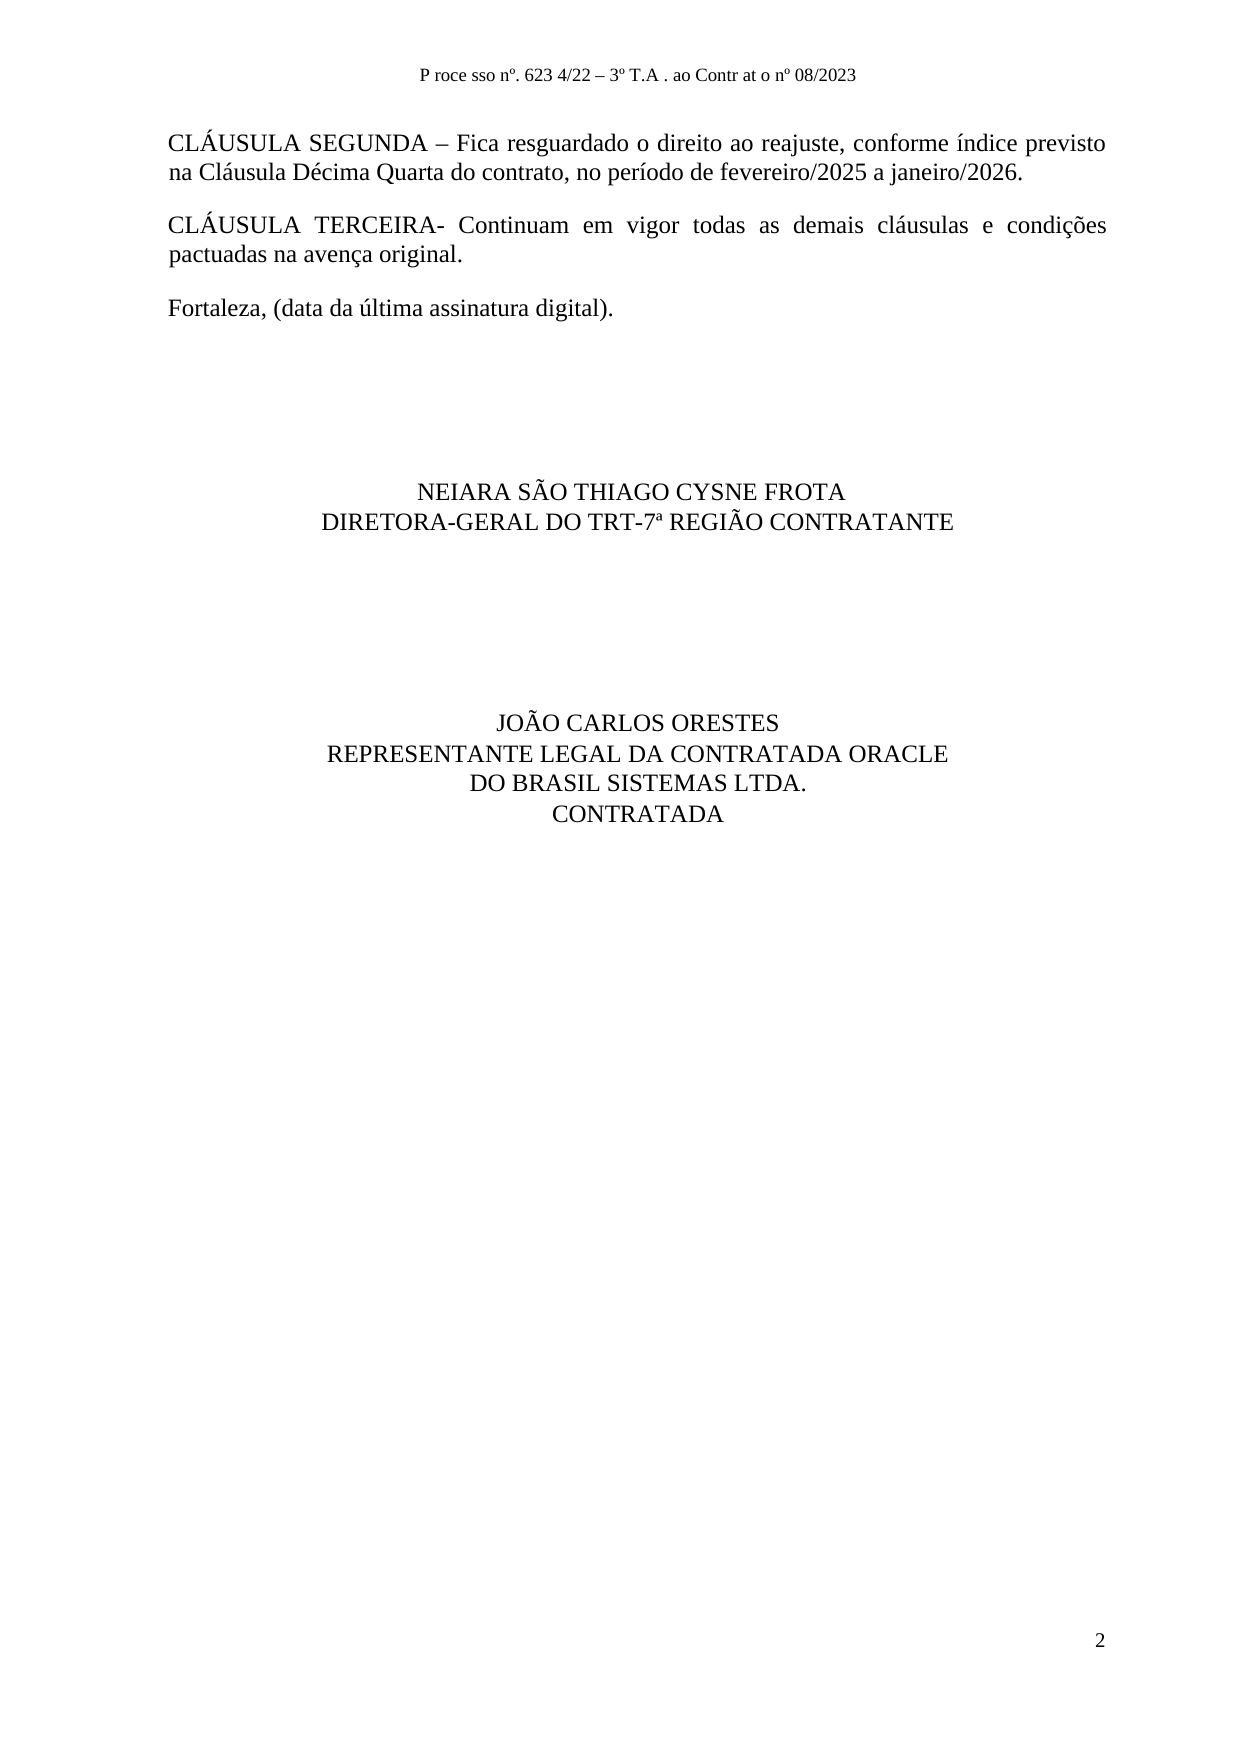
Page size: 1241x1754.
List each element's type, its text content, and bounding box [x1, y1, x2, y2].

text NEIARA SÃO THIAGO CYSNE FROTA [314, 477, 955, 505]
text DIRETORA-GERAL DO TRT-7ª REGIÃO CONTRATANTE [320, 507, 956, 536]
text CLÁUSULA SEGUNDA – Fica resguardado o direito ao reajuste, conforme índice previsto na Cláusula Décima Quarta do contrato, no período de fevereiro/2025 a janeiro/2026. [168, 129, 1108, 186]
text CLÁUSULA TERCEIRA- Continuam em vigor todas as demais cláusulas e condições pactuadas na avença original. [168, 211, 1108, 268]
text 2 [169, 1628, 1105, 1652]
text Fortaleza, (data da última assinatura digital). [168, 293, 1107, 321]
text CONTRATADA [314, 799, 962, 828]
text REPRESENTANTE LEGAL DA CONTRATADA ORACLE DO BRASIL SISTEMAS LTDA. [314, 739, 961, 797]
text P roce sso nº. 623 4/22 – 3º T.A . ao Contr at o nº 08/2023 [169, 64, 1107, 86]
text JOÃO CARLOS ORESTES [314, 708, 962, 737]
